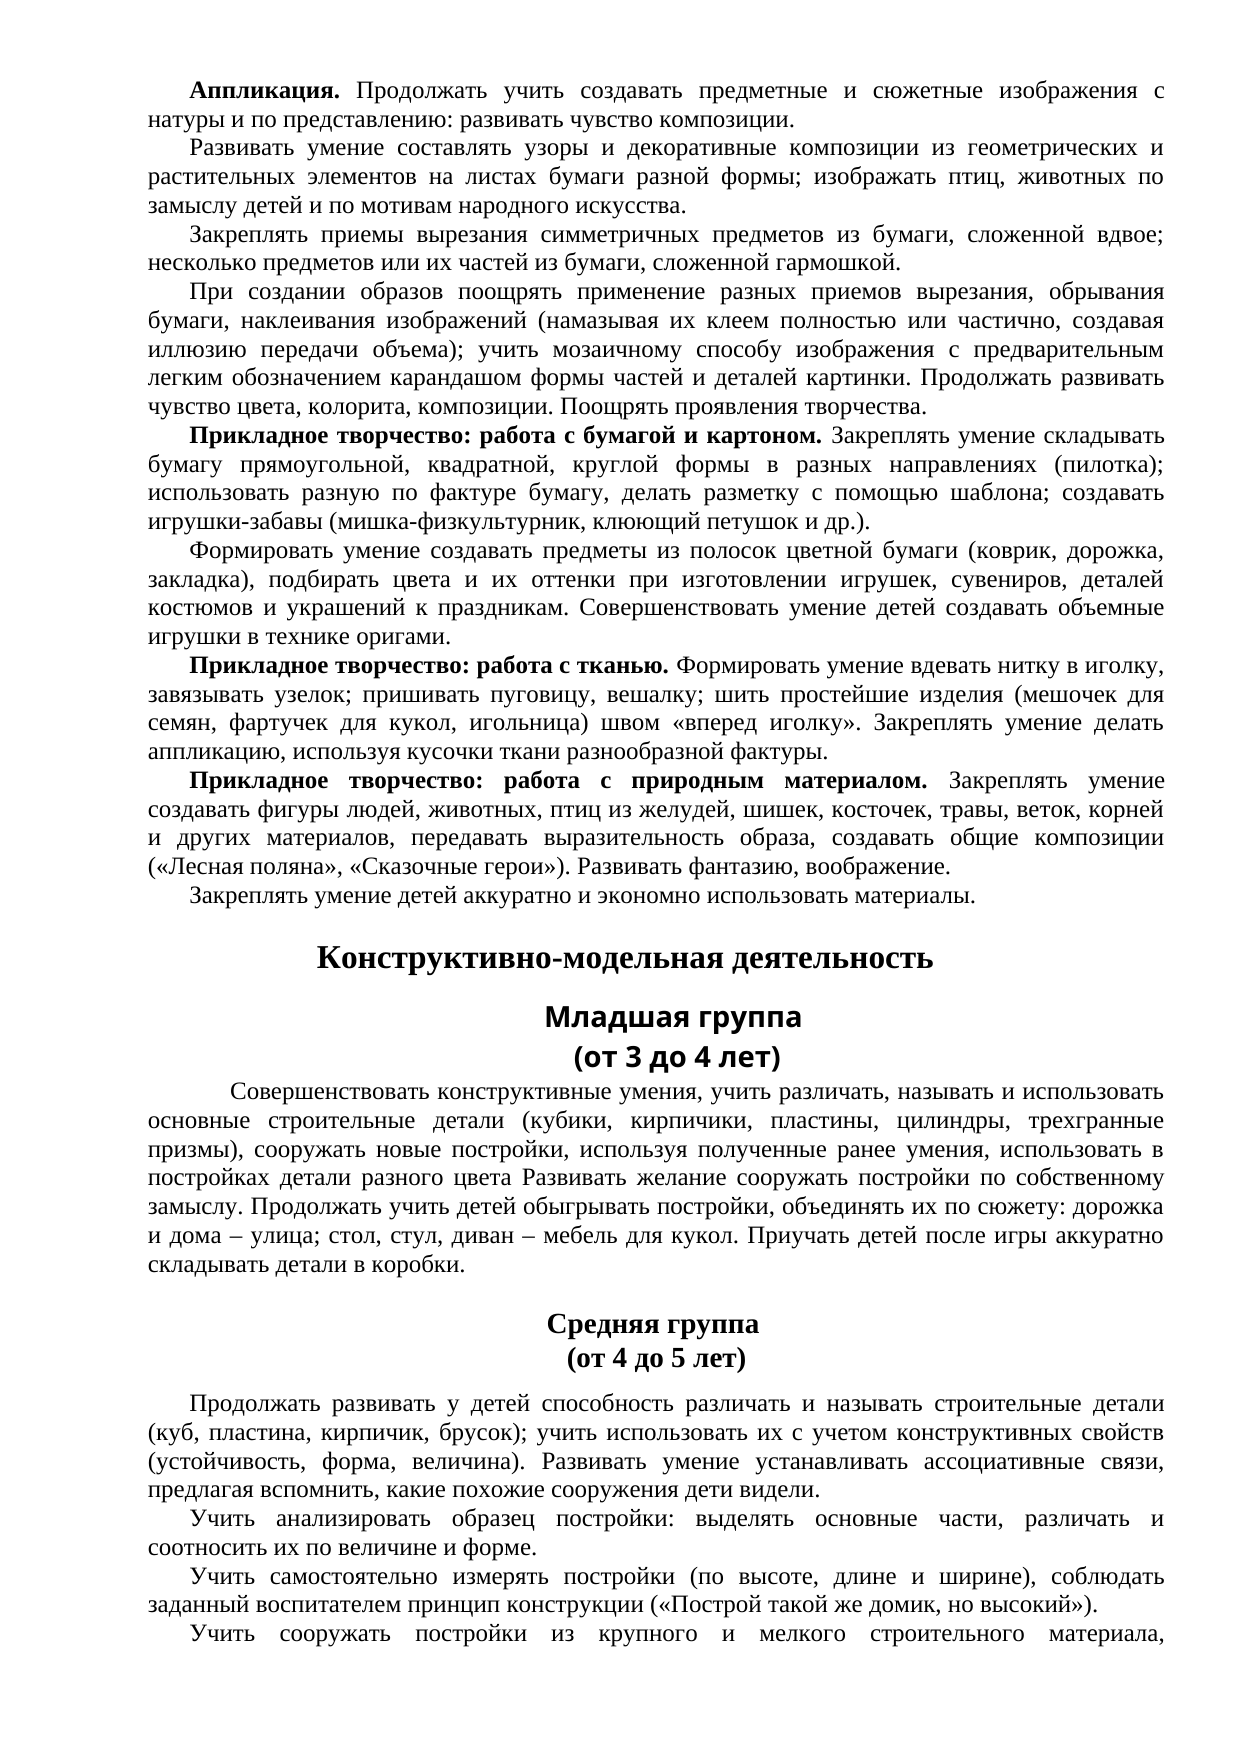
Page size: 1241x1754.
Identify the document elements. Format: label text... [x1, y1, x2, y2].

text Развивать умение составлять узоры и декоративные композиции из геометрических и растительных элементов на листах бумаги разной формы; изображать птиц, животных по замыслу детей и по мотивам народного искусства. [148, 132, 1165, 219]
text Формировать умение создавать предметы из полосок цветной бумаги (коврик, дорожка, закладка), подбирать цвета и их оттенки при изготовлении игрушек, сувениров, деталей костюмов и украшений к праздникам. Совершенствовать умение детей создавать объемные игрушки в технике оригами. [148, 535, 1165, 650]
text Закреплять умение детей аккуратно и экономно использовать материалы. [148, 880, 1165, 909]
text (от 3 до 4 лет) [148, 1036, 1165, 1076]
text Прикладное творчество: работа с природным материалом. Закреплять умение создавать фигуры людей, животных, птиц из желудей, шишек, косточек, травы, веток, корней и других материалов, передавать выразительность образа, создавать общие композиции («Лесная поляна», «Сказочные герои»). Развивать фантазию, воображение. [148, 765, 1165, 880]
text Младшая группа [148, 997, 1165, 1036]
text Учить самостоятельно измерять постройки (по высоте, длине и ширине), соблюдать заданный воспитателем принцип конструкции («Построй такой же домик, но высокий»). [148, 1561, 1165, 1618]
text Учить сооружать постройки из крупного и мелкого строительного материала, [148, 1618, 1165, 1647]
text Учить анализировать образец постройки: выделять основные части, различать и соотносить их по величине и форме. [148, 1503, 1165, 1561]
text Продолжать развивать у детей способность различать и называть строительные детали (куб, пластина, кирпичик, брусок); учить использовать их с учетом конструктивных свойств (устойчивость, форма, величина). Развивать умение устанавливать ассоциативные связи, предлагая вспомнить, какие похожие сооружения дети видели. [148, 1388, 1165, 1503]
text Аппликация. Продолжать учить создавать предметные и сюжетные изображения с натуры и по представлению: развивать чувство композиции. [148, 75, 1165, 132]
text Средняя группа (от 4 до 5 лет) [148, 1307, 1165, 1374]
text При создании образов поощрять применение разных приемов вырезания, обрывания бумаги, наклеивания изображений (намазывая их клеем полностью или частично, создавая иллюзию передачи объема); учить мозаичному способу изображения с предварительным легким обозначением карандашом формы частей и деталей картинки. Продолжать развивать чувство цвета, колорита, композиции. Поощрять проявления творчества. [148, 276, 1165, 420]
text Прикладное творчество: работа с тканью. Формировать умение вдевать нитку в иголку, завязывать узелок; пришивать пуговицу, вешалку; шить простейшие изделия (мешочек для семян, фартучек для кукол, игольница) швом «вперед иголку». Закреплять умение делать аппликацию, используя кусочки ткани разнообразной фактуры. [148, 650, 1165, 765]
text Прикладное творчество: работа с бумагой и картоном. Закреплять умение складывать бумагу прямоугольной, квадратной, круглой формы в разных направлениях (пилотка); использовать разную по фактуре бумагу, делать разметку с помощью шаблона; создавать игрушки-забавы (мишка-физкультурник, клюющий петушок и др.). [148, 420, 1165, 535]
text Закреплять приемы вырезания симметричных предметов из бумаги, сложенной вдвое; несколько предметов или их частей из бумаги, сложенной гармошкой. [148, 219, 1165, 276]
text Конструктивно-модельная деятельность [148, 937, 1165, 976]
text Совершенствовать конструктивные умения, учить различать, называть и использовать основные строительные детали (кубики, кирпичики, пластины, цилиндры, трехгранные призмы), сооружать новые постройки, используя полученные ранее умения, использовать в постройках детали разного цвета Развивать желание сооружать постройки по собственному замыслу. Продолжать учить детей обыгрывать постройки, объединять их по сюжету: дорожка и дома – улица; стол, стул, диван – мебель для кукол. Приучать детей после игры аккуратно складывать детали в коробки. [148, 1076, 1165, 1277]
